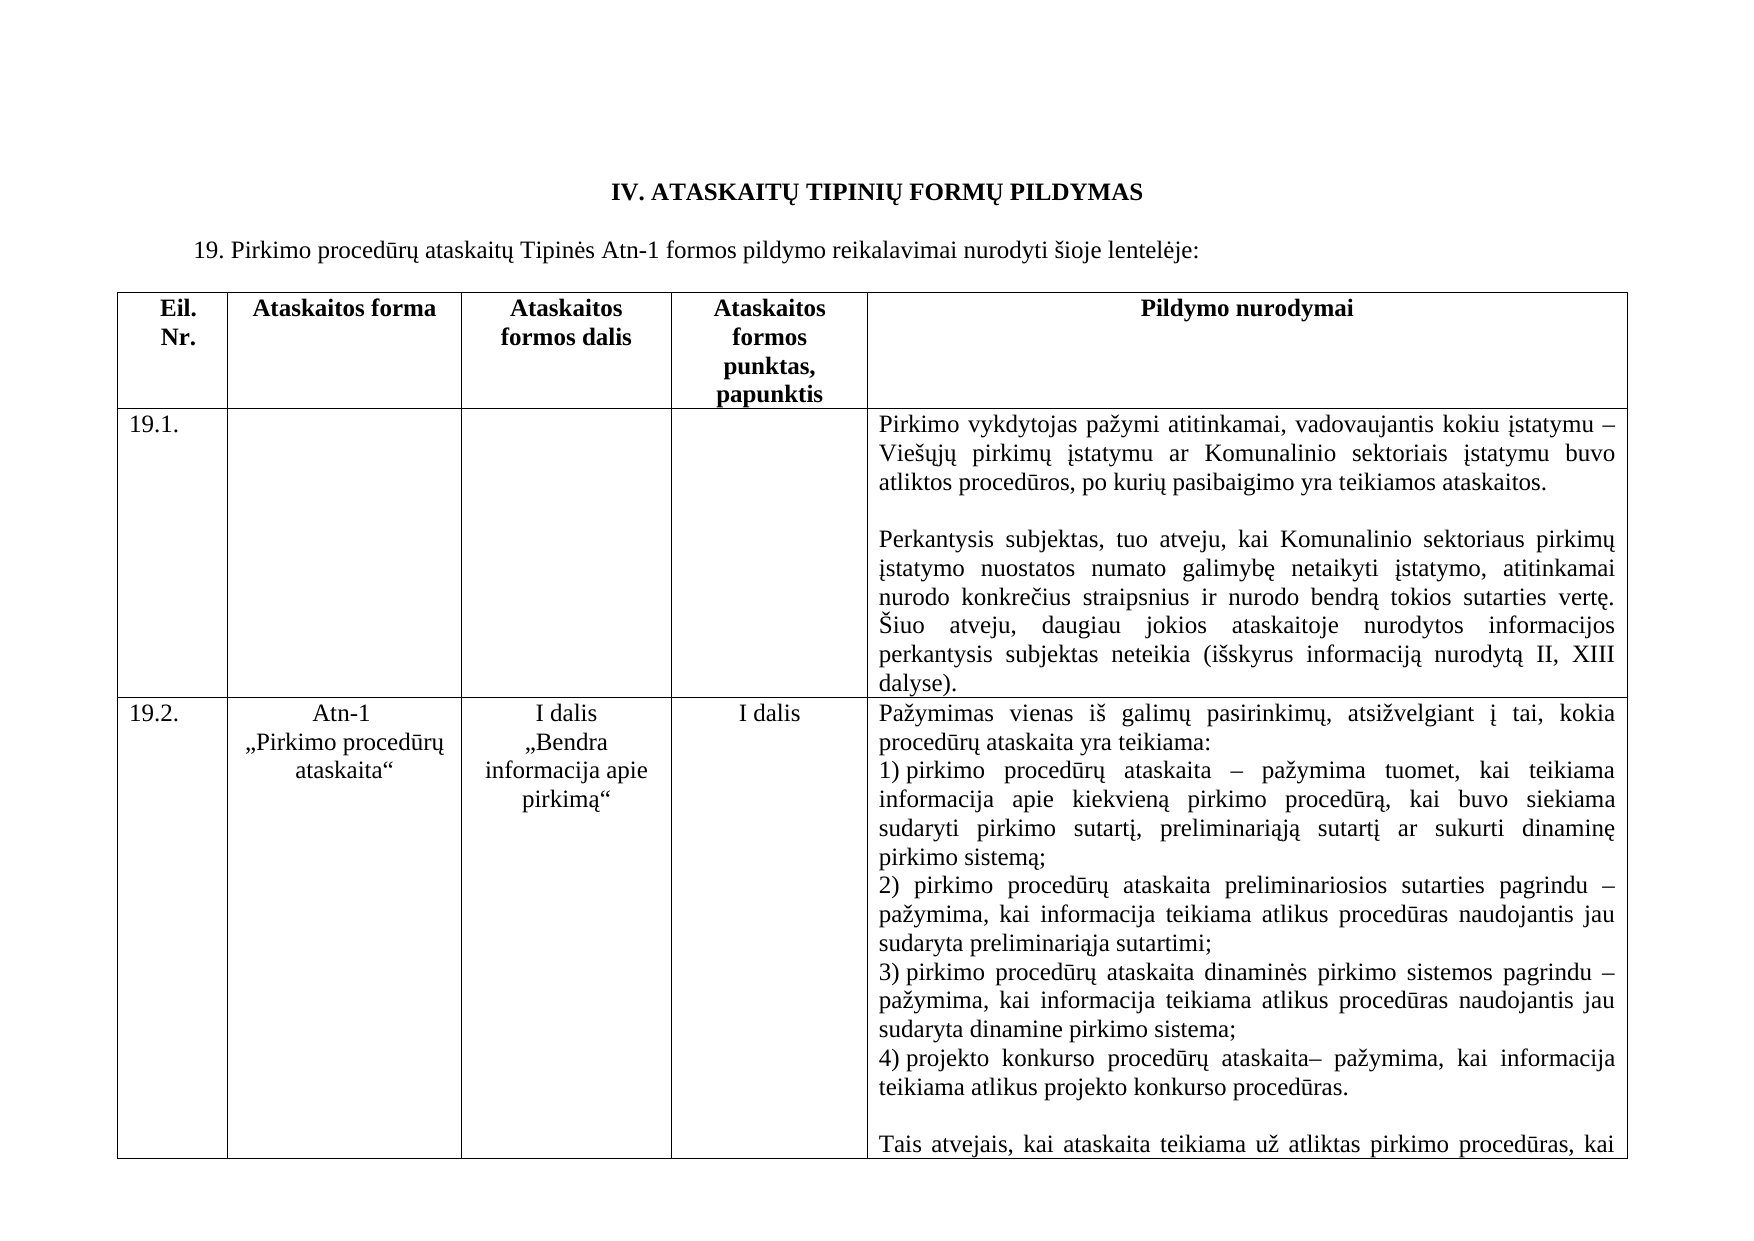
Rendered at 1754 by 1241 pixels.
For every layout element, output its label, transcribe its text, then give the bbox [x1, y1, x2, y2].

table_cell I dalis [672, 698, 867, 1158]
table_cell Pažymimas vienas iš galimų pasirinkimų, atsižvelgiant į tai, kokia procedūrų ataskaita yra teikiama: 1) pirkimo procedūrų ataskaita – pažymima tuomet, kai teikiama informacija apie kiekvieną pirkimo procedūrą, kai buvo siekiama sudaryti pirkimo sutartį, preliminariąją sutartį ar sukurti dinaminę pirkimo sistemą; 2) pirkimo procedūrų ataskaita preliminariosios sutarties pagrindu – pažymima, kai informacija teikiama atlikus procedūras naudojantis jau sudaryta preliminariąja sutartimi; 3) pirkimo procedūrų ataskaita dinaminės pirkimo sistemos pagrindu – pažymima, kai informacija teikiama atlikus procedūras naudojantis jau sudaryta dinamine pirkimo sistema; 4) projekto konkurso procedūrų ataskaita– pažymima, kai informacija teikiama atlikus projekto konkurso procedūras. Tais atvejais, kai ataskaita teikiama už atliktas pirkimo procedūras, kai [868, 698, 1627, 1158]
table_header Ataskaitos forma [228, 293, 461, 408]
text IV. ATASKAITŲ TIPINIŲ FORMŲ PILDYMAS [118, 177, 1636, 206]
table_cell Pirkimo vykdytojas pažymi atitinkamai, vadovaujantis kokiu įstatymu – Viešųjų pirkimų įstatymu ar Komunalinio sektoriais įstatymu buvo atliktos procedūros, po kurių pasibaigimo yra teikiamos ataskaitos. Perkantysis subjektas, tuo atveju, kai Komunalinio sektoriaus pirkimų įstatymo nuostatos numato galimybę netaikyti įstatymo, atitinkamai nurodo konkrečius straipsnius ir nurodo bendrą tokios sutarties vertę. Šiuo atveju, daugiau jokios ataskaitoje nurodytos informacijos perkantysis subjektas neteikia (išskyrus informaciją nurodytą II, XIII dalyse). [868, 409, 1627, 697]
table_cell I dalis „Bendra informacija apie pirkimą“ [462, 698, 671, 1158]
table_cell 19.2. [118, 698, 227, 1158]
table_cell Atn-1 „Pirkimo procedūrų ataskaita“ [228, 698, 461, 1158]
table_header Eil. Nr. [118, 293, 227, 408]
table_cell [462, 409, 671, 697]
text 19. Pirkimo procedūrų ataskaitų Tipinės Atn-1 formos pildymo reikalavimai nurodyti šioje lentelėje: [118, 235, 1636, 263]
table_header Ataskaitos formos punktas, papunktis [672, 293, 867, 408]
table_header Ataskaitos formos dalis [462, 293, 671, 408]
table_cell [672, 409, 867, 697]
table_header Pildymo nurodymai [868, 293, 1627, 408]
table_cell [228, 409, 461, 697]
table_cell 19.1. [118, 409, 227, 697]
